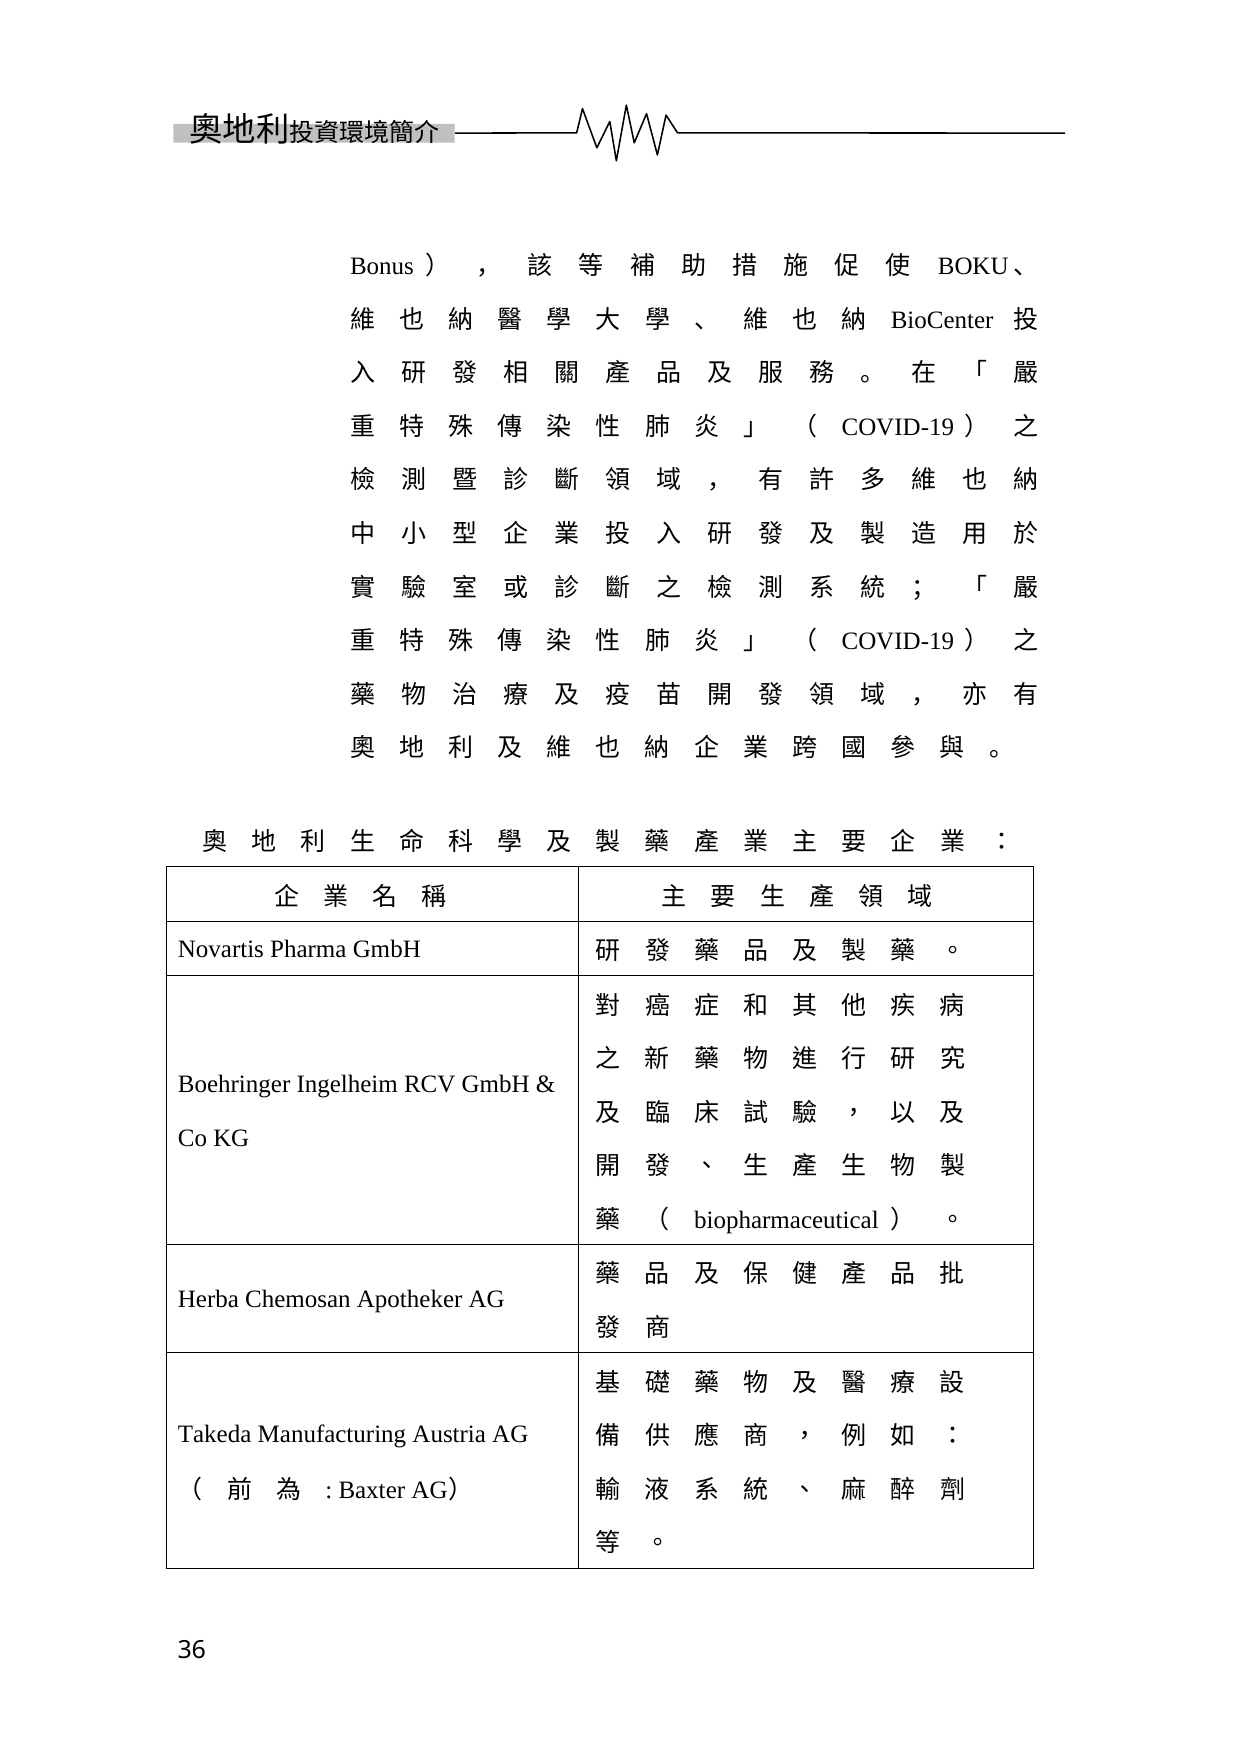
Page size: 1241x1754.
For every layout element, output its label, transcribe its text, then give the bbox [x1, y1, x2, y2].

table_header 主要生產領域 [579, 867, 1033, 921]
table_cell 藥品及保健產品批發商 [579, 1245, 1033, 1352]
table_cell 研發藥品及製藥。 [579, 922, 1033, 975]
table_cell 對癌症和其他疾病之新藥物進行研究及臨床試驗，以及開發、生產生物製藥（biopharmaceutical）。 [579, 976, 1033, 1244]
table_cell Boehringer Ingelheim RCV GmbH & Co KG [167, 976, 578, 1244]
table_cell Takeda Manufacturing Austria AG （前為: Baxter AG） [167, 1353, 578, 1567]
text 「嚴重特殊傳染性肺炎」（COVID-19）疫情爆發期間，奧地利政府曾透過奧地利研發促進總署（FFG），緊急補助奧國企業進行「病毒生物學及傳播」、「預防感染及管控」、「藥物、療法及診斷」相關研發專案、「嚴重特殊傳染性肺炎」（COVID-19）病毒引起之肺部感染等症狀之藥物試驗，以及支持奧國企業生產口罩、防護服及呼吸設備。奧國政府「嚴重特殊傳染性肺炎」（COVID-19）振興措施亦提供對生命科學、健康醫療產業之投資獎勵（Investment Bonus），該等補助措施促使BOKU、維也納醫學大學、維也納BioCenter投入研發相關產品及服務。在「嚴重特殊傳染性肺炎」（COVID-19）之檢測暨診斷領域，有許多維也納中小型企業投入研發及製造用於實驗室或診斷之檢測系統；「嚴重特殊傳染性肺炎」（COVID-19）之藥物治療及疫苗開發領域，亦有奧地利及維也納企業跨國參與。 [325, 237, 1063, 773]
table_cell Novartis Pharma GmbH [167, 922, 578, 975]
table_cell Herba Chemosan Apotheker AG [167, 1245, 578, 1352]
table_cell 基礎藥物及醫療設備供應商，例如：輸液系統、麻醉劑等。 [579, 1353, 1033, 1567]
text 奧地利生命科學及製藥產業主要企業： [178, 813, 1063, 866]
table_header 企業名稱 [167, 867, 578, 921]
